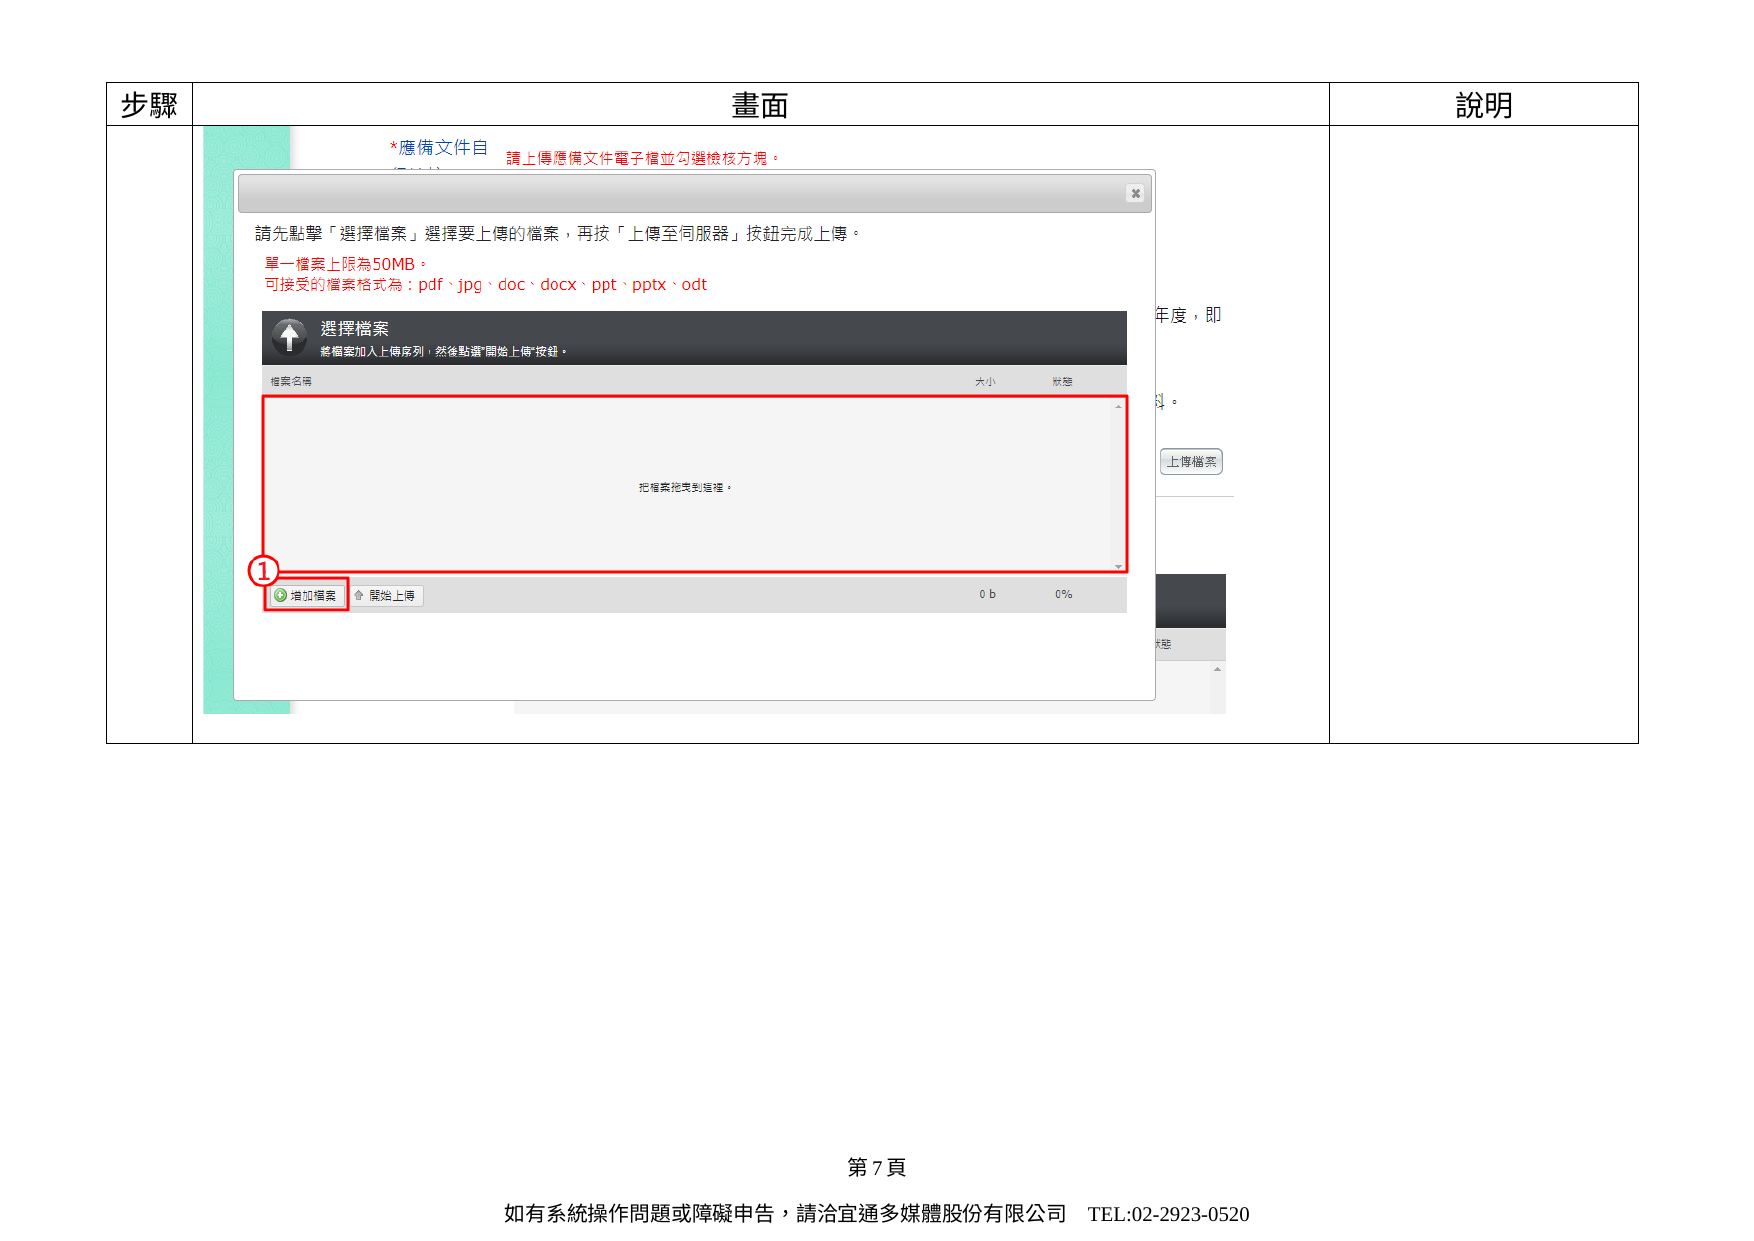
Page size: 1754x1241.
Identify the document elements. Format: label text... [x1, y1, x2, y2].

table_header 說明 [1330, 83, 1638, 125]
picture [203, 126, 1261, 714]
table_cell [1330, 126, 1638, 743]
table_cell [107, 126, 192, 743]
table_cell [193, 126, 1329, 743]
table_header 步驟 [107, 83, 192, 125]
table_header 畫面 [193, 83, 1329, 125]
